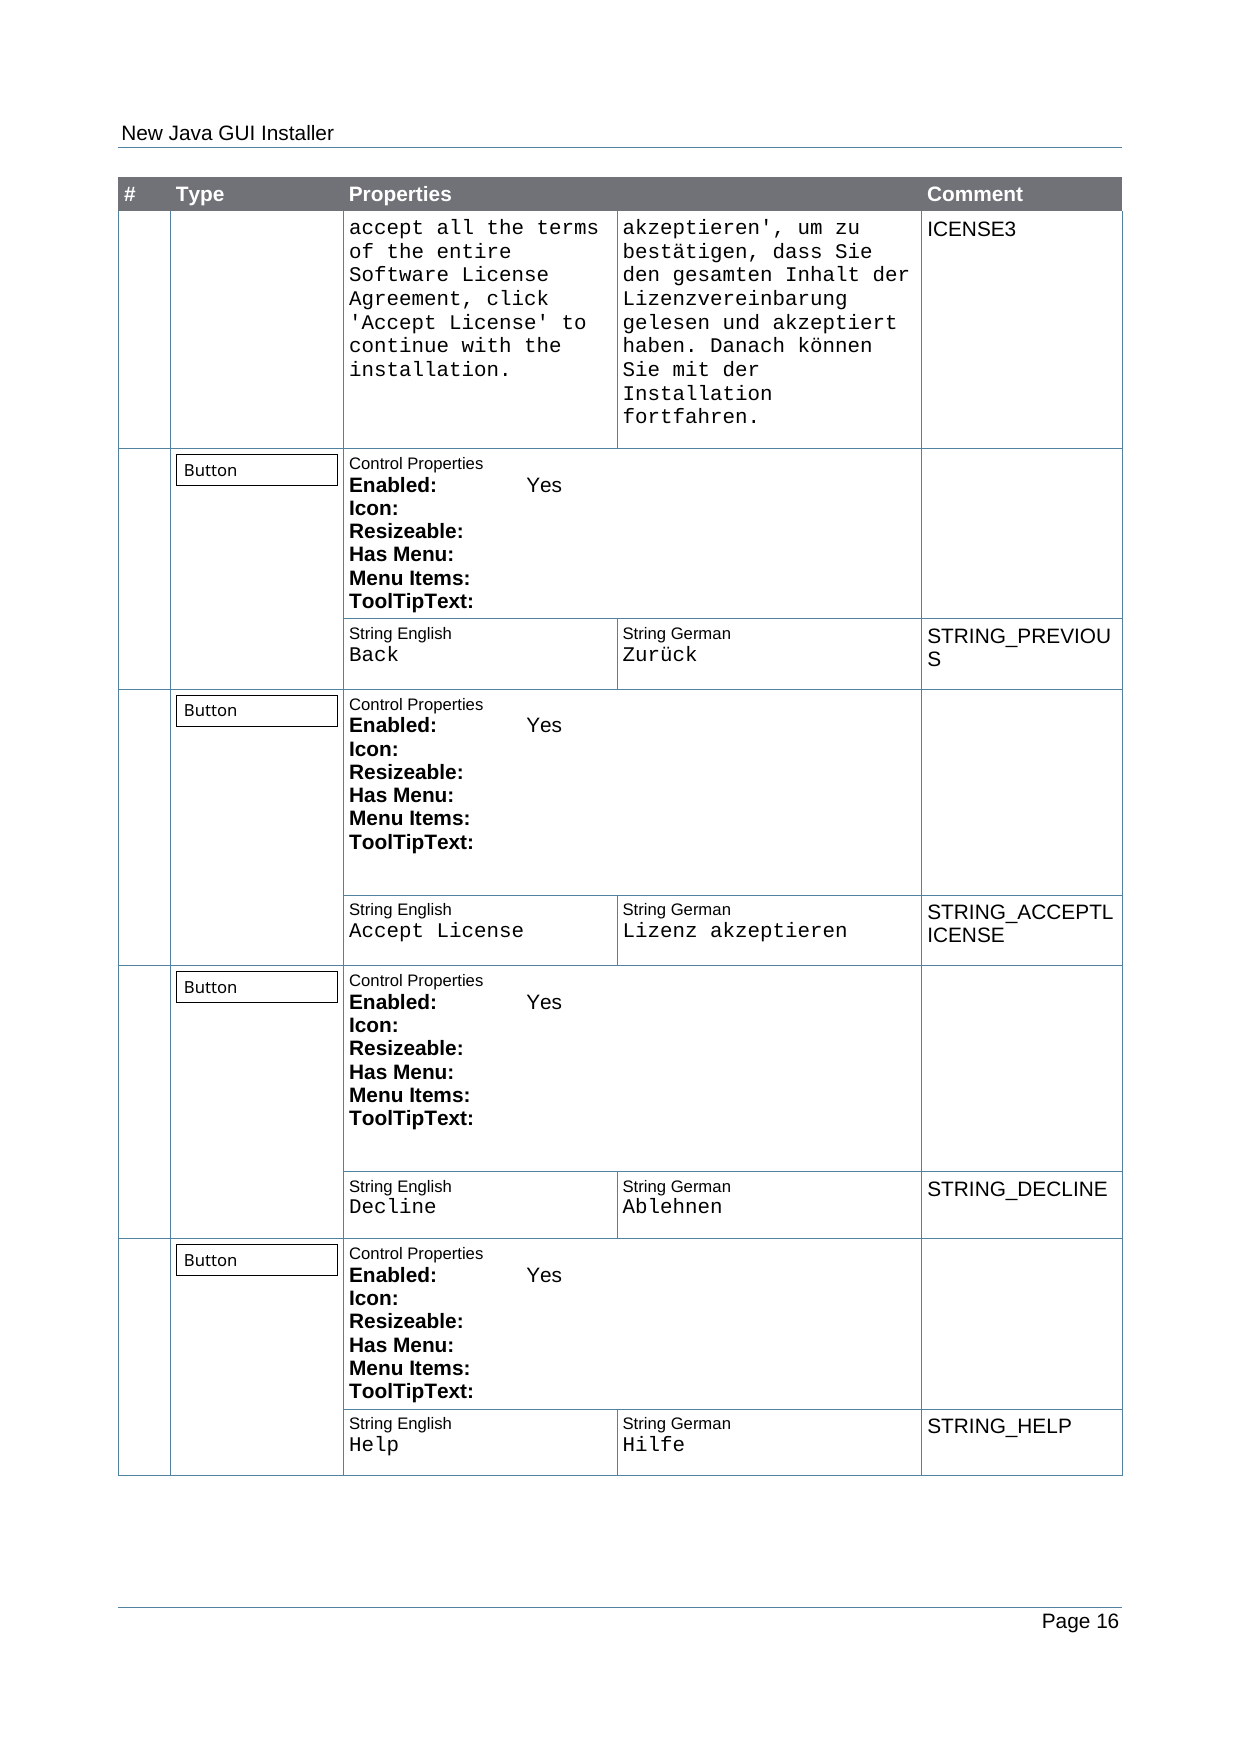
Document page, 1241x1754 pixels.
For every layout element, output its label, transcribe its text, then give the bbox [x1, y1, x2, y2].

table_cell String German Ablehnen [618, 1172, 921, 1238]
table_header Control Properties Enabled: Yes Icon: <Yes/No> Resizeable: <Yes/No> Has Menu: <Yes/No> Menu Items: <Specify Items Here> ToolTipText: <Specify Text Here> [344, 690, 921, 895]
table_header # [118, 177, 170, 211]
table_header Comment [921, 177, 1122, 211]
table_header Type [170, 177, 343, 211]
table_cell <#> [119, 449, 170, 689]
table_cell [171, 690, 343, 965]
table_cell STRING_ACCEPTLICENSE [922, 896, 1122, 965]
table_cell STRING_HELP [922, 1410, 1122, 1475]
table_cell <#> [119, 1239, 170, 1475]
table_cell String English Decline [344, 1172, 617, 1238]
table_cell String German Hilfe [618, 1410, 921, 1475]
table_header [922, 1239, 1122, 1409]
table_header Control Properties Enabled: Yes Icon: <Yes/No> Resizeable: <Yes/No> Has Menu: <Yes/No> Menu Items: <Specify Items Here> ToolTipText: <Specify Text Here> [344, 449, 921, 618]
table_cell [171, 211, 343, 448]
table_cell ICENSE3 [922, 211, 1122, 448]
table_cell <#> [119, 966, 170, 1238]
table_cell [171, 449, 343, 689]
table_cell <#> [119, 690, 170, 965]
table_cell String German Zurück [618, 619, 921, 689]
table_cell <#> [119, 211, 170, 448]
table_header [922, 966, 1122, 1171]
table_cell akzeptieren', um zu bestätigen, dass Sie den gesamten Inhalt der Lizenzvereinbarung gelesen und akzeptiert haben. Danach können Sie mit der Installation fortfahren. [618, 211, 921, 448]
table_header [922, 690, 1122, 895]
table_cell accept all the terms of the entire Software License Agreement, click 'Accept License' to continue with the installation. [344, 211, 617, 448]
table_header Control Properties Enabled: Yes Icon: <Yes/No> Resizeable: <Yes/No> Has Menu: <Yes/No> Menu Items: <Specify Items Here> ToolTipText: <Specify Text Here> [344, 1239, 921, 1409]
table_cell [171, 966, 343, 1238]
table_cell STRING_DECLINE [922, 1172, 1122, 1238]
table_cell [171, 1239, 343, 1475]
table_cell STRING_PREVIOUS [922, 619, 1122, 689]
table_cell String German Lizenz akzeptieren [618, 896, 921, 965]
table_header Control Properties Enabled: Yes Icon: <Yes/No> Resizeable: <Yes/No> Has Menu: <Yes/No> Menu Items: <Specify Items Here> ToolTipText: <Specify Text Here> [344, 966, 921, 1171]
table_cell String English Help [344, 1410, 617, 1475]
table_cell String English Back [344, 619, 617, 689]
table_header [922, 449, 1122, 618]
table_cell String English Accept License [344, 896, 617, 965]
table_header Properties [343, 177, 921, 211]
